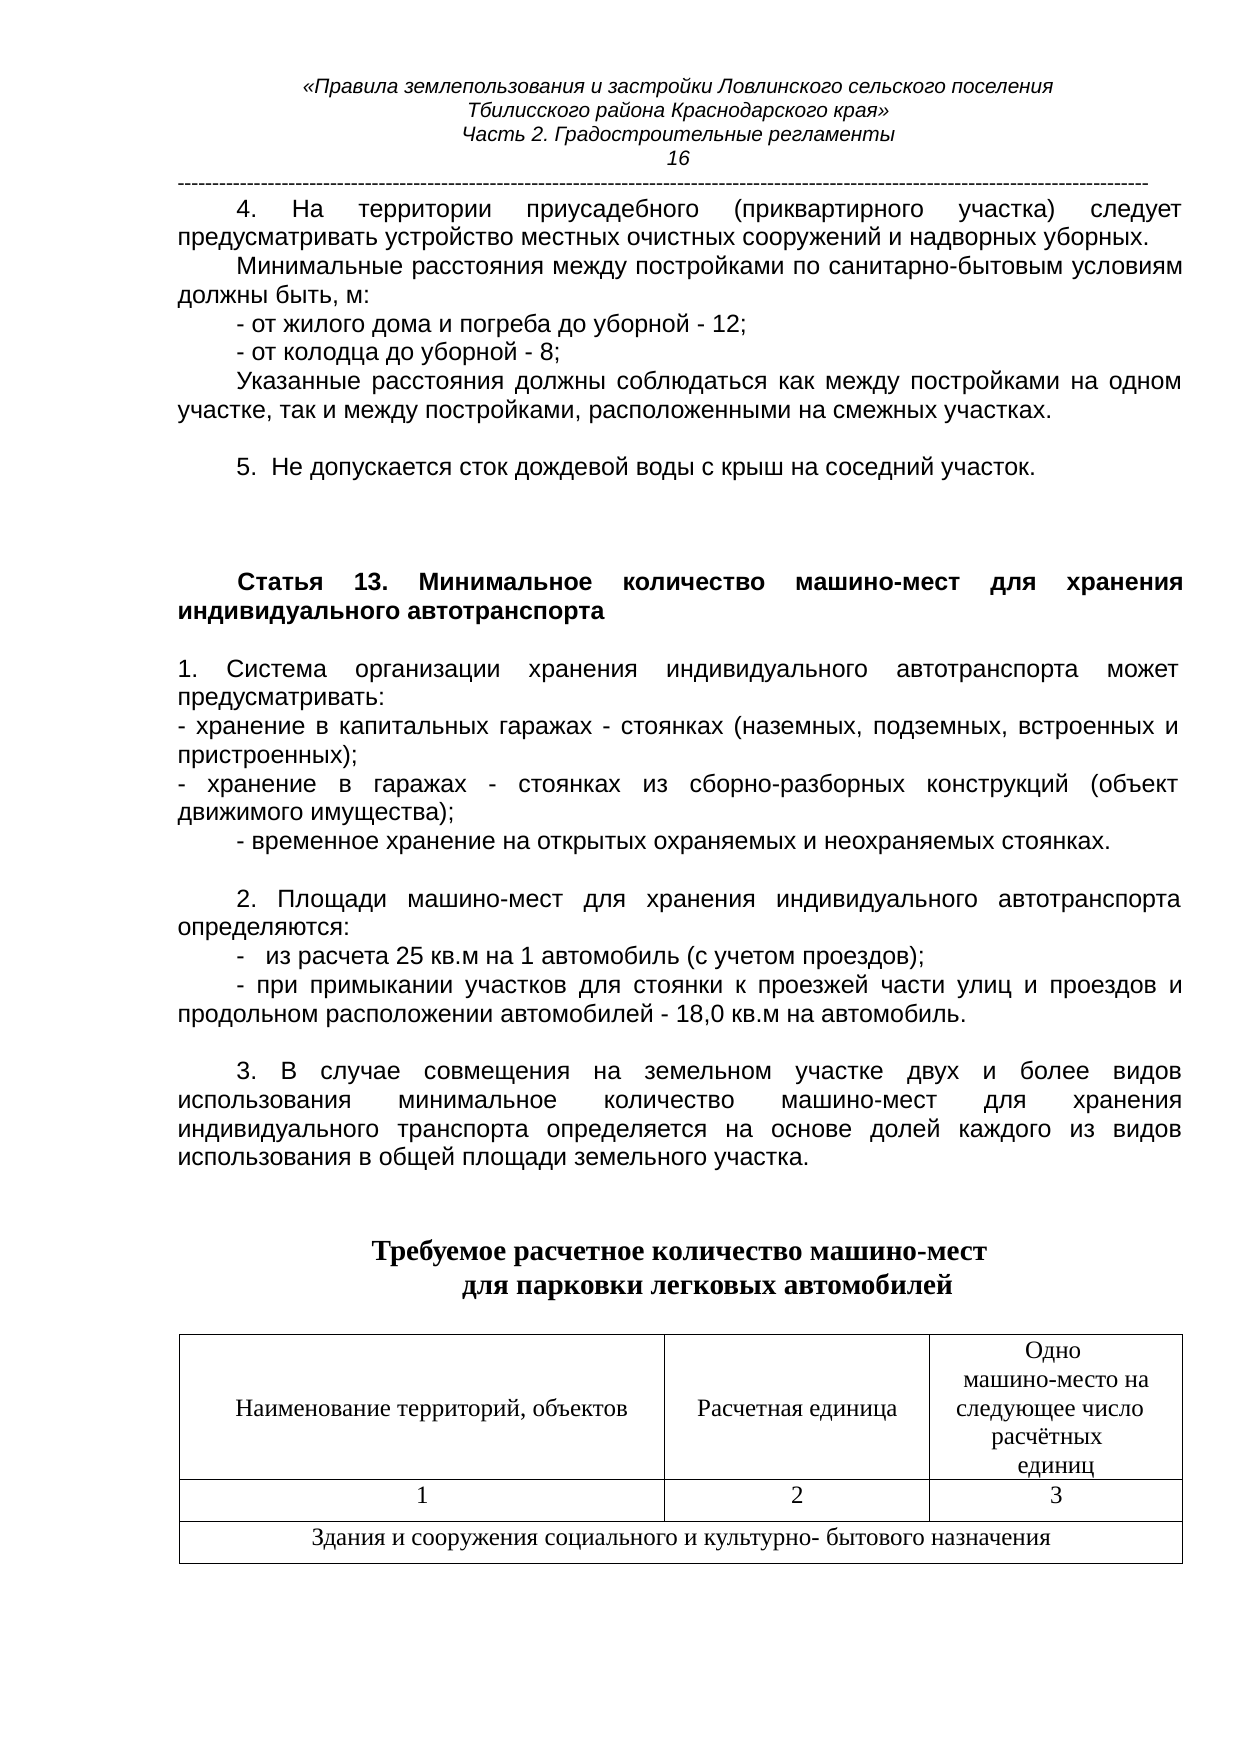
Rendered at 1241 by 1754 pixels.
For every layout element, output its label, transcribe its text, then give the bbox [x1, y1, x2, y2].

text - хранение в капитальных гаражах - стоянках (наземных, подземных, встроенных и пристроенных); [177, 711, 1180, 769]
text для парковки легковых автомобилей [177, 1267, 1181, 1301]
text Указанные расстояния должны соблюдаться как между постройками на одном участке, так и между постройками, расположенными на смежных участках. [177, 366, 1183, 424]
text 2. Площади машино-мест для хранения индивидуального автотранспорта определяются: [177, 884, 1181, 941]
text Минимальные расстояния между постройками по санитарно-бытовым условиям должны быть, м: [177, 251, 1184, 309]
text 1. Система организации хранения индивидуального автотранспорта может предусматривать: [177, 654, 1180, 711]
text 4. На территории приусадебного (приквартирного участка) следует предусматривать устройство местных очистных сооружений и надворных уборных. [177, 194, 1183, 251]
table_cell Здания и сооружения социального и культурно- бытового назначения [180, 1522, 1182, 1563]
table_cell 2 [665, 1480, 929, 1521]
table_cell 3 [930, 1480, 1182, 1521]
text - из расчета 25 кв.м на 1 автомобиль (с учетом проездов); [177, 941, 1196, 970]
text 5. Не допускается сток дождевой воды с крыш на соседний участок. [177, 452, 1196, 481]
table_header Одно машино-место на следующее число расчётных единиц [930, 1335, 1182, 1479]
text Статья 13. Минимальное количество машино-мест для хранения индивидуального автотранспорта [177, 567, 1184, 625]
table_cell 1 [180, 1480, 664, 1521]
text - временное хранение на открытых охраняемых и неохраняемых стоянках. [177, 826, 1196, 855]
table_header Расчетная единица [665, 1335, 929, 1479]
text - от колодца до уборной - 8; [177, 337, 1196, 366]
text - при примыкании участков для стоянки к проезжей части улиц и проездов и продольном расположении автомобилей - 18,0 кв.м на автомобиль. [177, 970, 1184, 1027]
text Требуемое расчетное количество машино-мест [177, 1233, 1181, 1267]
table_header Наименование территорий, объектов [180, 1335, 664, 1479]
text 3. В случае совмещения на земельном участке двух и более видов использования минимальное количество машино-мест для хранения индивидуального транспорта определяется на основе долей каждого из видов использования в общей площади земельного участка. [177, 1056, 1183, 1171]
text - хранение в гаражах - стоянках из сборно-разборных конструкций (объект движимого имущества); [177, 769, 1180, 826]
text - от жилого дома и погреба до уборной - 12; [177, 309, 1196, 337]
